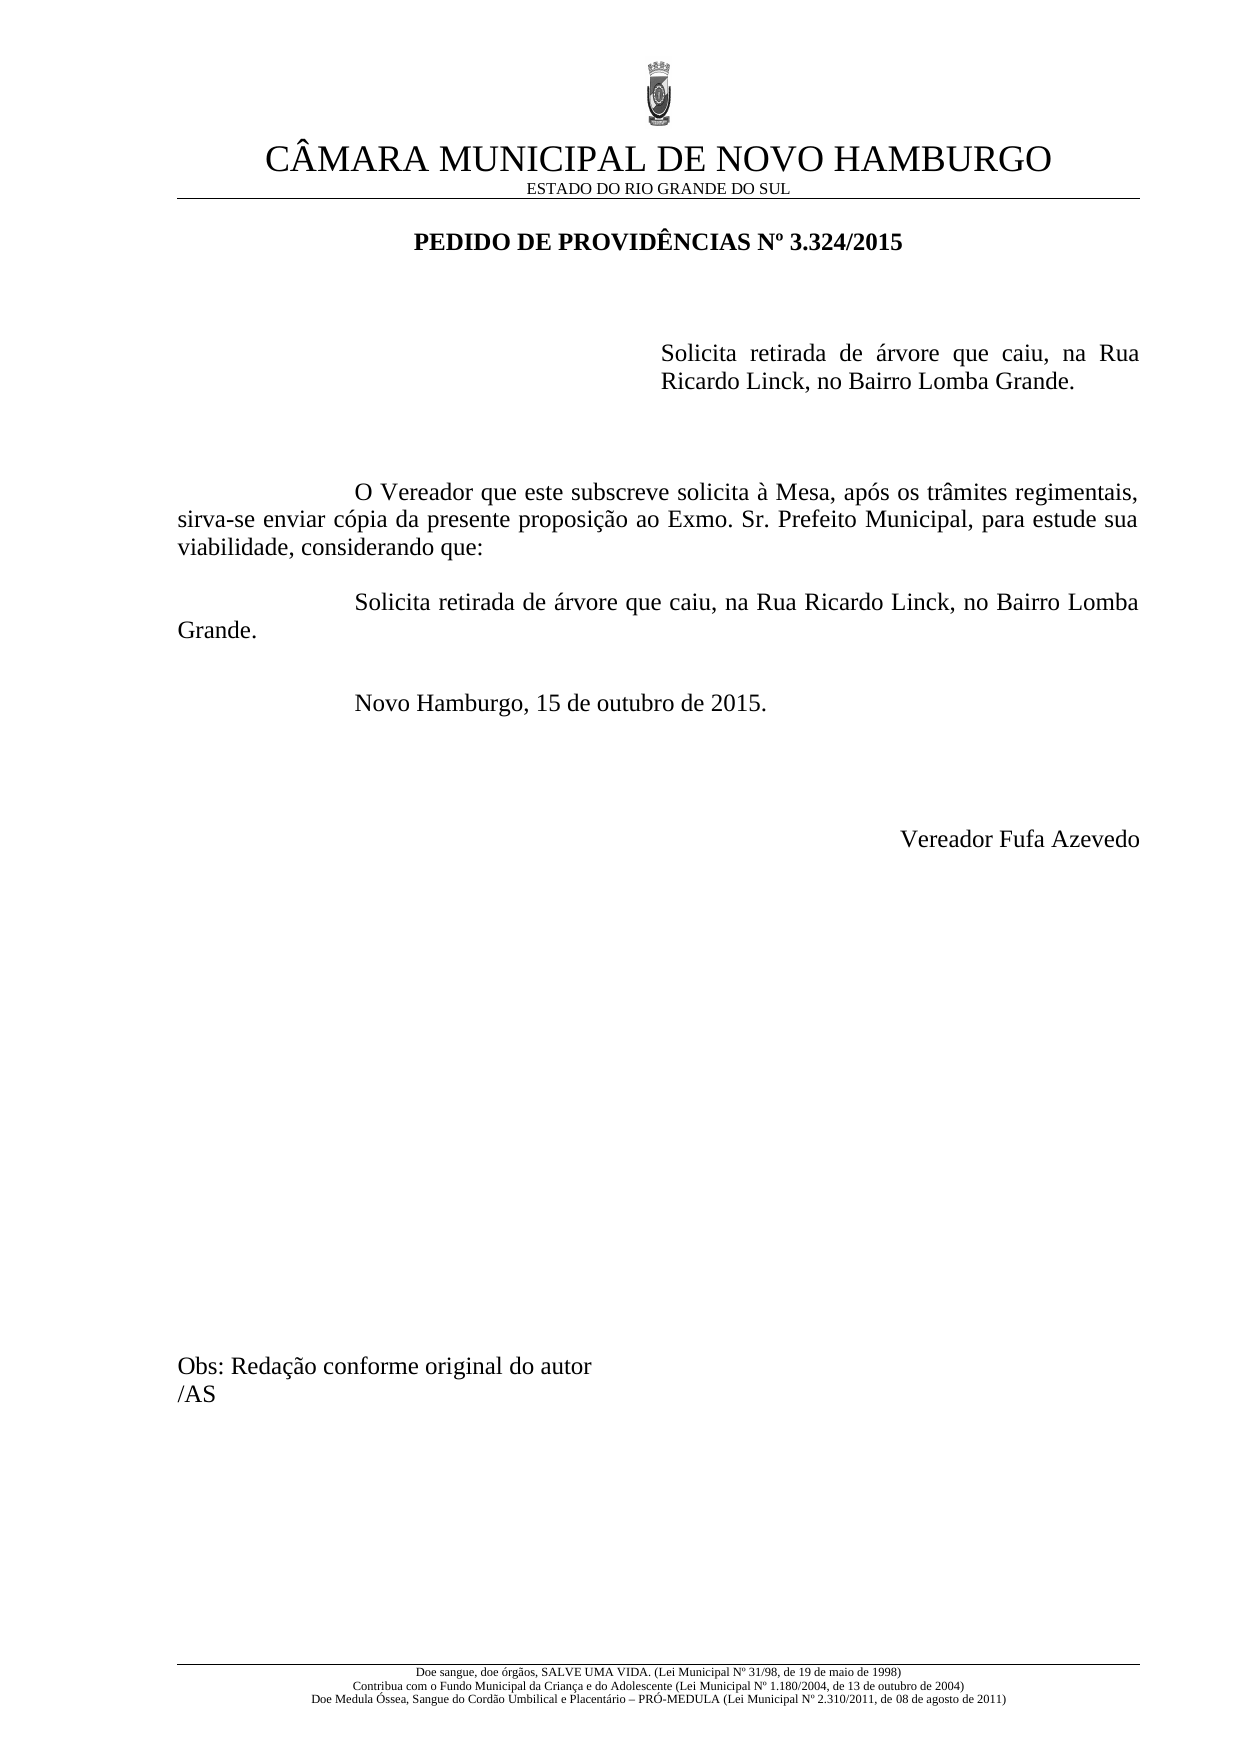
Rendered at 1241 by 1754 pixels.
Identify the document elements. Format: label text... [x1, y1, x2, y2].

text PEDIDO DE PROVIDÊNCIAS Nº 3.324/2015 [177, 228, 1140, 256]
text Solicita retirada de árvore que caiu, na Rua Ricardo Linck, no Bairro Lomba Grande. [661, 339, 1140, 394]
text /AS [177, 1380, 1140, 1407]
text Vereador Fufa Azevedo [650, 826, 1140, 853]
text Solicita retirada de árvore que caiu, na Rua Ricardo Linck, no Bairro Lomba Grande. [177, 588, 1140, 644]
text Novo Hamburgo, 15 de outubro de 2015. [177, 689, 1140, 717]
text O Vereador que este subscreve solicita à Mesa, após os trâmites regimentais, sirva-se enviar cópia da presente proposição ao Exmo. Sr. Prefeito Municipal, para estude sua viabilidade, considerando que: [177, 478, 1140, 561]
text Obs: Redação conforme original do autor [177, 1352, 1140, 1380]
